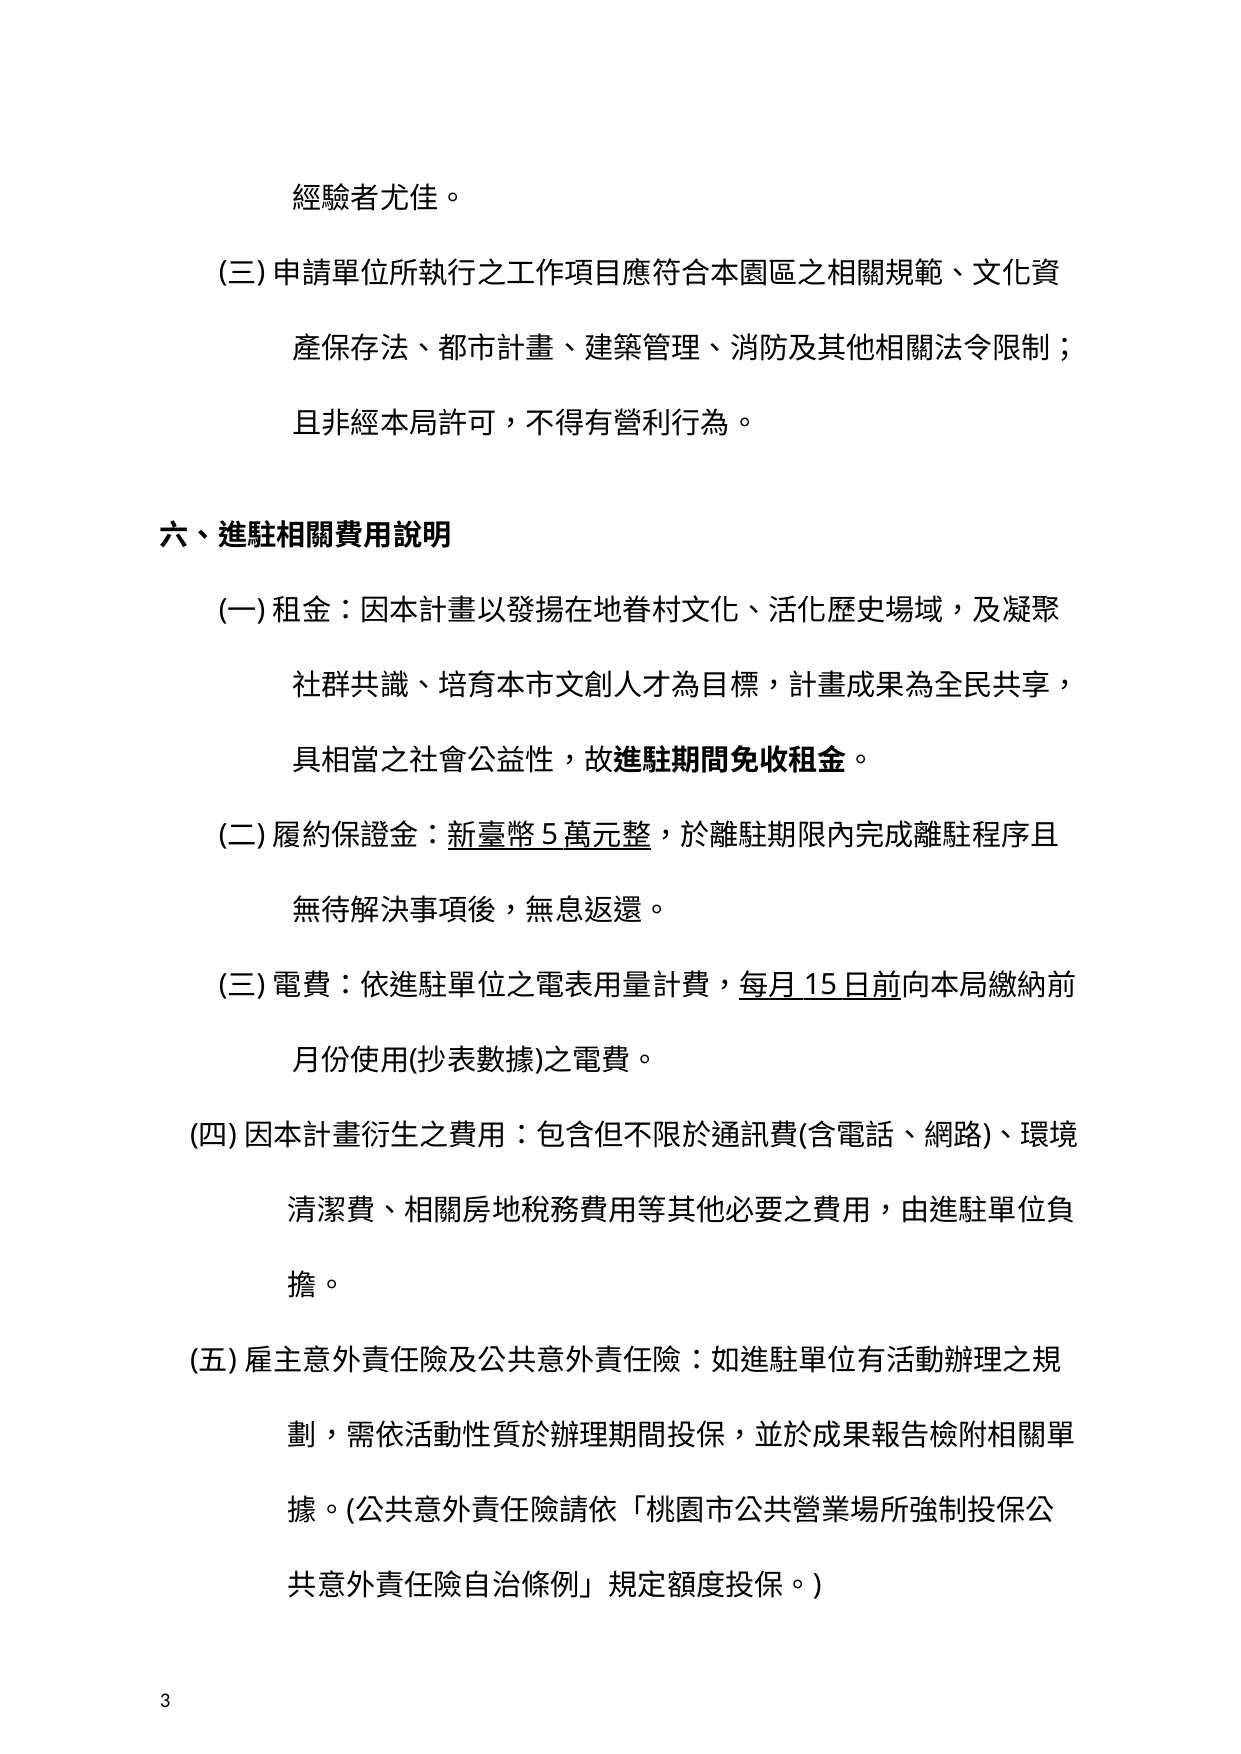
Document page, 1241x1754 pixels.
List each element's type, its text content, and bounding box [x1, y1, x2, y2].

text (二) 申請單位需對眷村文化及文化創意產業領域有相當程度之熟稔，曾研究馬祖新村文史、參與社區營造行動，或具文創產業實務經驗者尤佳。 [219, 152, 1081, 227]
text 六、進駐相關費用說明 [159, 489, 1081, 564]
text (四) 因本計畫衍生之費用：包含但不限於通訊費(含電話、網路)、環境清潔費、相關房地稅務費用等其他必要之費用，由進駐單位負擔。 [160, 1089, 1081, 1314]
text (三) 申請單位所執行之工作項目應符合本園區之相關規範、文化資產保存法、都市計畫、建築管理、消防及其他相關法令限制；且非經本局許可，不得有營利行為。 [218, 227, 1081, 452]
text (五) 雇主意外責任險及公共意外責任險：如進駐單位有活動辦理之規劃，需依活動性質於辦理期間投保，並於成果報告檢附相關單據。(公共意外責任險請依「桃園市公共營業場所強制投保公共意外責任險自治條例」規定額度投保。) [160, 1314, 1081, 1614]
text (三) 電費：依進駐單位之電表用量計費，每月15日前向本局繳納前月份使用(抄表數據)之電費。 [218, 939, 1081, 1089]
text (一) 租金：因本計畫以發揚在地眷村文化、活化歷史場域，及凝聚社群共識、培育本市文創人才為目標，計畫成果為全民共享，具相當之社會公益性，故進駐期間免收租金。 [218, 564, 1081, 789]
text (二) 履約保證金：新臺幣5萬元整，於離駐期限內完成離駐程序且無待解決事項後，無息返還。 [218, 789, 1081, 939]
